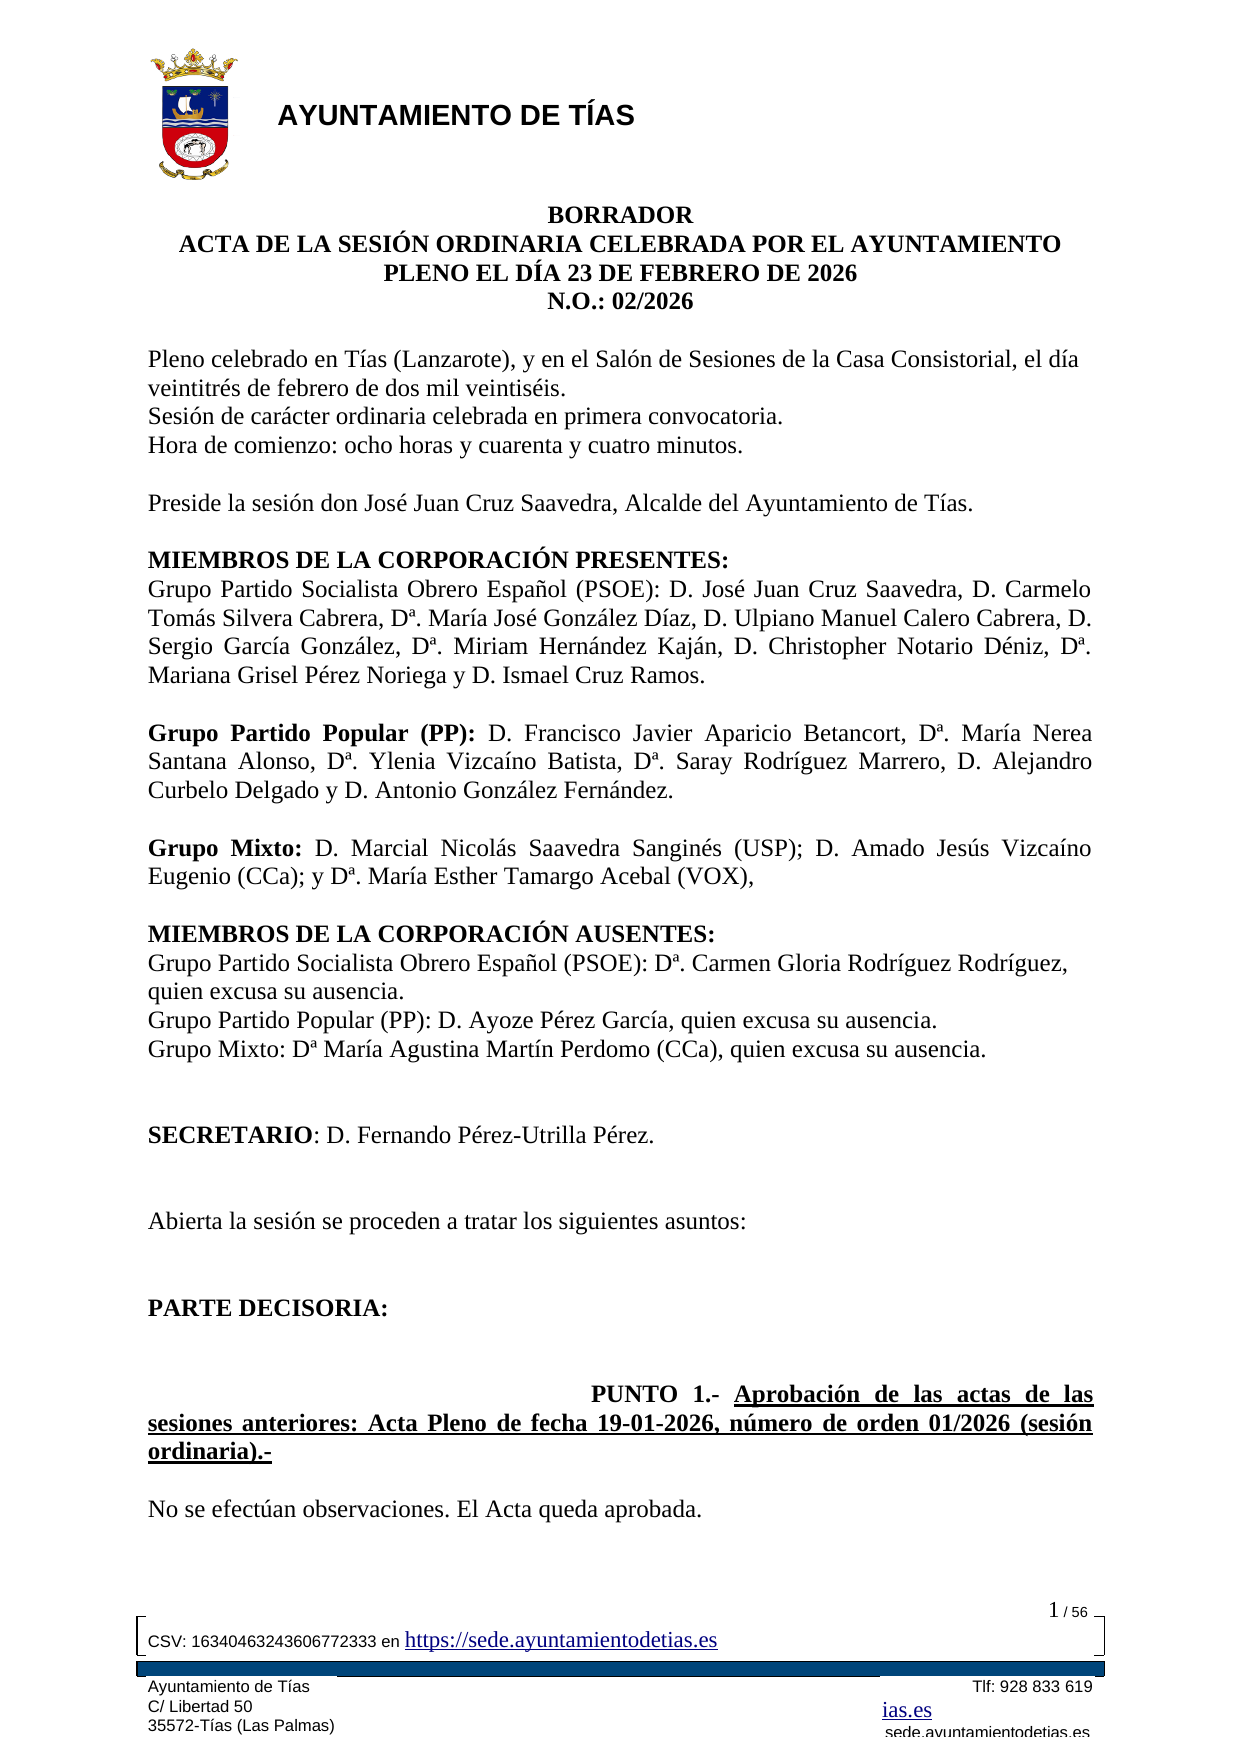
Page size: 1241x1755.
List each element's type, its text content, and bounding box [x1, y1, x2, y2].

text BORRADOR [178, 200, 1062, 229]
text Grupo Partido Popular (PP): D. Ayoze Pérez García, quien excusa su ausencia. Grupo Mixto: Dª María Agustina Martín Perdomo (CCa), quien excusa su ausencia. [148, 1005, 989, 1063]
text MIEMBROS DE LA CORPORACIÓN AUSENTES: [148, 919, 1105, 948]
text PUNTO 1.- Aprobación de las actas de las sesiones anteriores: Acta Pleno de fecha 19-01-2026, número de orden 01/2026 (sesión [148, 1379, 1093, 1433]
text Sesión de carácter ordinaria celebrada en primera convocatoria. Hora de comienzo: ocho horas y cuarenta y cuatro minutos. [148, 401, 786, 459]
text N.O.: 02/2026 [178, 286, 1062, 315]
text PARTE DECISORIA: [148, 1293, 1105, 1321]
text Grupo Partido Popular (PP): D. Francisco Javier Aparicio Betancort, Dª. María Nerea Santana Alonso, Dª. Ylenia Vizcaíno Batista, Dª. Saray Rodríguez Marrero, D. Alejandro Curbelo Delgado y D. Antonio González Fernández. [148, 718, 1093, 804]
text Grupo Partido Socialista Obrero Español (PSOE): D. José Juan Cruz Saavedra, D. Carmelo Tomás Silvera Cabrera, Dª. María José González Díaz, D. Ulpiano Manuel Calero Cabrera, D. Sergio García González, Dª. Miriam Hernández Kaján, D. Christopher Notario Déniz, Dª. Mariana Grisel Pérez Noriega y D. Ismael Cruz Ramos. [148, 574, 1093, 689]
text ACTA DE LA SESIÓN ORDINARIA CELEBRADA POR EL AYUNTAMIENTO PLENO EL DÍA 23 DE FEBRERO DE 2026 [178, 229, 1062, 286]
text MIEMBROS DE LA CORPORACIÓN PRESENTES: [148, 545, 1105, 574]
text Abierta la sesión se proceden a tratar los siguientes asuntos: [148, 1206, 1105, 1235]
text ordinaria).- [148, 1435, 1093, 1465]
text Grupo Partido Socialista Obrero Español (PSOE): Dª. Carmen Gloria Rodríguez Rodríguez, quien excusa su ausencia. [148, 948, 1105, 1005]
text Grupo Mixto: D. Marcial Nicolás Saavedra Sanginés (USP); D. Amado Jesús Vizcaíno Eugenio (CCa); y Dª. María Esther Tamargo Acebal (VOX), [148, 833, 1093, 890]
text No se efectúan observaciones. El Acta queda aprobada. [148, 1494, 1105, 1523]
text Preside la sesión don José Juan Cruz Saavedra, Alcalde del Ayuntamiento de Tías. [148, 488, 1105, 516]
text SECRETARIO: D. Fernando Pérez-Utrilla Pérez. [148, 1120, 1105, 1149]
text Pleno celebrado en Tías (Lanzarote), y en el Salón de Sesiones de la Casa Consistorial, el día veintitrés de febrero de dos mil veintiséis. [148, 344, 1105, 401]
